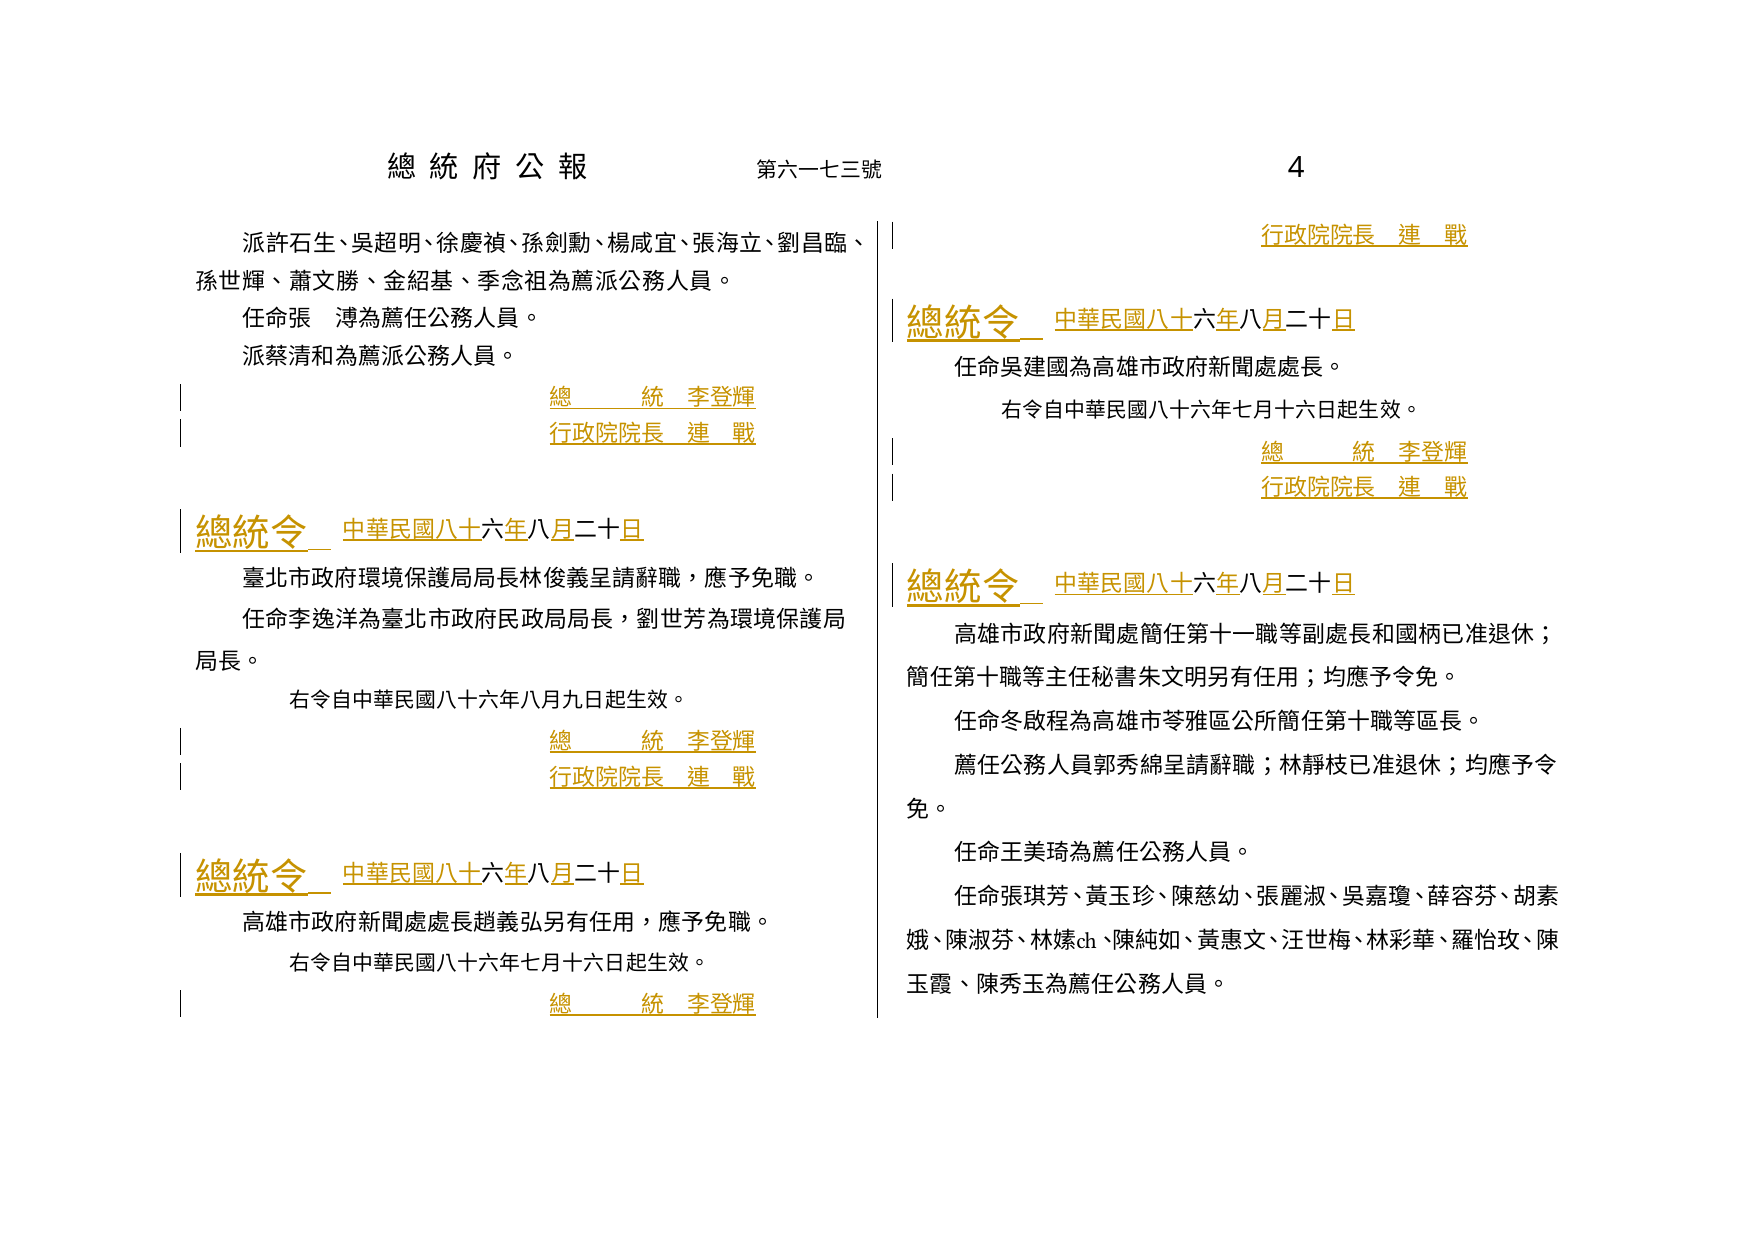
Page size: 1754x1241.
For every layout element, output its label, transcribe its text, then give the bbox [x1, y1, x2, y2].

text 任命王美琦為薦任公務人員。 [907, 826, 1559, 869]
table_header 總統令 [904, 299, 1051, 342]
table_header 中華民國八十六年八月二十日 [1051, 563, 1564, 607]
text 派許石生、吳超明、徐慶禎、孫劍勳、楊咸宜、張海立、劉昌臨、孫世輝、蕭文勝、金紹基、季念祖為薦派公務人員。 [195, 222, 847, 297]
text 右令自中華民國八十六年七月十六日起生效。 [195, 938, 847, 978]
text 任命冬啟程為高雄市苓雅區公所簡任第十職等區長。 [907, 694, 1559, 738]
text 任命張琪芳、黃玉珍、陳慈幼、張麗淑、吳嘉瓊、薛容芬、胡素娥、陳淑芬、林嫊、陳純如、黃惠文、汪世梅、林彩華、羅怡玫、陳玉霞、陳秀玉為薦任公務人員。 [907, 869, 1559, 1001]
text 行政院院長 連 戰 [195, 419, 847, 447]
text 總 統 李登輝 [195, 728, 847, 755]
table_header 總統令 [904, 563, 1051, 607]
text 右令自中華民國八十六年七月十六日起生效。 [907, 384, 1559, 426]
text 行政院院長 連 戰 [907, 474, 1559, 501]
table_header 總統令 [192, 853, 340, 897]
table_header 總統令 [192, 509, 340, 553]
text 高雄市政府新聞處簡任第十一職等副處長和國柄已准退休；簡任第十職等主任秘書朱文明另有任用；均應予令免。 [907, 607, 1559, 694]
text 任命李逸洋為臺北市政府民政局局長，劉世芳為環境保護局局長。 [195, 594, 847, 678]
text 右令自中華民國八十六年八月九日起生效。 [195, 678, 847, 715]
text 總 統 李登輝 [907, 438, 1559, 465]
table_header 中華民國八十六年八月二十日 [1051, 299, 1564, 342]
text 行政院院長 連 戰 [195, 763, 847, 790]
text 總 統 李登輝 [195, 990, 847, 1017]
table_header 中華民國八十六年八月二十日 [340, 853, 852, 897]
text 行政院院長 連 戰 [907, 222, 1559, 249]
text 高雄市政府新聞處處長趙義弘另有任用，應予免職。 [195, 897, 847, 938]
text 薦任公務人員郭秀綿呈請辭職；林靜枝已准退休；均應予令免。 [907, 738, 1559, 826]
text 總 統 李登輝 [195, 384, 847, 411]
text 派蔡清和為薦派公務人員。 [195, 334, 847, 372]
text 臺北市政府環境保護局局長林俊義呈請辭職，應予免職。 [195, 553, 847, 594]
table_header 中華民國八十六年八月二十日 [340, 509, 852, 553]
text 任命張 溥為薦任公務人員。 [195, 297, 847, 334]
text 任命吳建國為高雄市政府新聞處處長。 [907, 342, 1559, 384]
